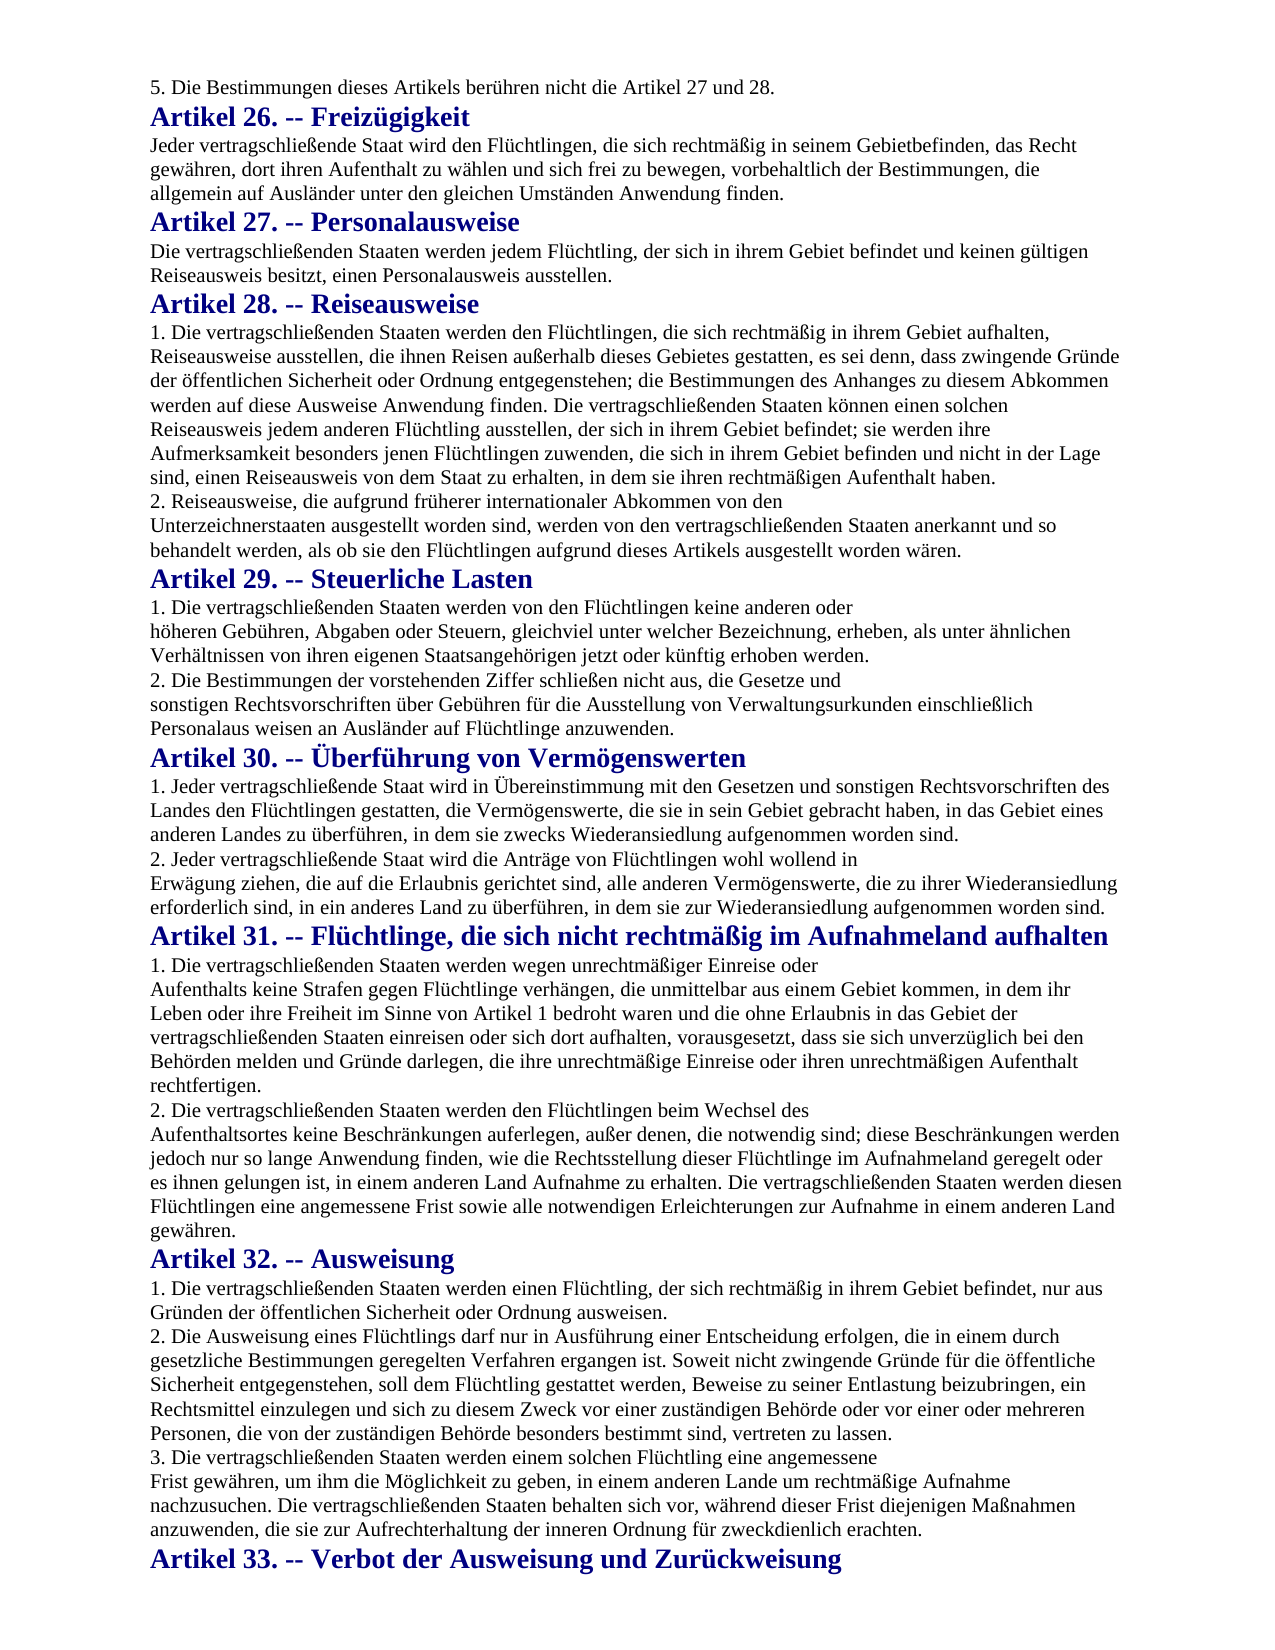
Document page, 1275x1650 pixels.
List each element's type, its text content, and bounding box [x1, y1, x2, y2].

text Jeder vertragschließende Staat wird den Flüchtlingen, die sich rechtmäßig in seinem Gebietbefinden, das Recht gewähren, dort ihren Aufenthalt zu wählen und sich frei zu bewegen, vorbehaltlich der Bestimmungen, die allgemein auf Ausländer unter den gleichen Umständen Anwendung finden. [150, 133, 1125, 205]
text 2. Die Ausweisung eines Flüchtlings darf nur in Ausführung einer Entscheidung erfolgen, die in einem durch gesetzliche Bestimmungen geregelten Verfahren ergangen ist. Soweit nicht zwingende Gründe für die öffentliche Sicherheit entgegenstehen, soll dem Flüchtling gestattet werden, Beweise zu seiner Entlastung beizubringen, ein Rechtsmittel einzulegen und sich zu diesem Zweck vor einer zuständigen Behörde oder vor einer oder mehreren Personen, die von der zuständigen Behörde besonders bestimmt sind, vertreten zu lassen. [150, 1324, 1125, 1444]
text 2. Die Bestimmungen der vorstehenden Ziffer schließen nicht aus, die Gesetze und sonstigen Rechtsvorschriften über Gebühren für die Ausstellung von Verwaltungsurkunden einschließlich Personalaus weisen an Ausländer auf Flüchtlinge anzuwenden. [150, 668, 1125, 740]
text Artikel 32. -- Ausweisung [150, 1242, 1125, 1275]
text Artikel 30. -- Überführung von Vermögenswerten [150, 741, 1125, 773]
text Artikel 31. -- Flüchtlinge, die sich nicht rechtmäßig im Aufnahmeland aufhalten [150, 919, 1125, 952]
text Artikel 29. -- Steuerliche Lasten [150, 562, 1125, 594]
text 1. Die vertragschließenden Staaten werden wegen unrechtmäßiger Einreise oder Aufenthalts keine Strafen gegen Flüchtlinge verhängen, die unmittelbar aus einem Gebiet kommen, in dem ihr Leben oder ihre Freiheit im Sinne von Artikel 1 bedroht waren und die ohne Erlaubnis in das Gebiet der vertragschließenden Staaten einreisen oder sich dort aufhalten, vorausgesetzt, dass sie sich unverzüglich bei den Behörden melden und Gründe darlegen, die ihre unrechtmäßige Einreise oder ihren unrechtmäßigen Aufenthalt rechtfertigen. [150, 952, 1125, 1097]
text 1. Die vertragschließenden Staaten werden einen Flüchtling, der sich rechtmäßig in ihrem Gebiet befindet, nur aus Gründen der öffentlichen Sicherheit oder Ordnung ausweisen. [150, 1276, 1125, 1324]
text Artikel 33. -- Verbot der Ausweisung und Zurückweisung [150, 1542, 1125, 1574]
text Artikel 26. -- Freizügigkeit [150, 100, 1125, 132]
text Die vertragschließenden Staaten werden jedem Flüchtling, der sich in ihrem Gebiet befindet und keinen gültigen Reiseausweis besitzt, einen Personalausweis ausstellen. [150, 238, 1125, 287]
text 1. Die vertragschließenden Staaten werden von den Flüchtlingen keine anderen oder höheren Gebühren, Abgaben oder Steuern, gleichviel unter welcher Bezeichnung, erheben, als unter ähnlichen Verhältnissen von ihren eigenen Staatsangehörigen jetzt oder künftig erhoben werden. [150, 595, 1125, 667]
text 2. Reiseausweise, die aufgrund früherer internationaler Abkommen von den Unterzeichnerstaaten ausgestellt worden sind, werden von den vertragschließenden Staaten anerkannt und so behandelt werden, als ob sie den Flüchtlingen aufgrund dieses Artikels ausgestellt worden wären. [150, 489, 1125, 562]
text 3. Die vertragschließenden Staaten werden einem solchen Flüchtling eine angemessene Frist gewähren, um ihm die Möglichkeit zu geben, in einem anderen Lande um rechtmäßige Aufnahme nachzusuchen. Die vertragschließenden Staaten behalten sich vor, während dieser Frist diejenigen Maßnahmen anzuwenden, die sie zur Aufrechterhaltung der inneren Ordnung für zweckdienlich erachten. [150, 1445, 1125, 1541]
text 1. Jeder vertragschließende Staat wird in Übereinstimmung mit den Gesetzen und sonstigen Rechtsvorschriften des Landes den Flüchtlingen gestatten, die Vermögenswerte, die sie in sein Gebiet gebracht haben, in das Gebiet eines anderen Landes zu überführen, in dem sie zwecks Wiederansiedlung aufgenommen worden sind. [150, 774, 1125, 846]
text Artikel 27. -- Personalausweise [150, 206, 1125, 238]
text Artikel 28. -- Reiseausweise [150, 287, 1125, 320]
text 2. Jeder vertragschließende Staat wird die Anträge von Flüchtlingen wohl wollend in Erwägung ziehen, die auf die Erlaubnis gerichtet sind, alle anderen Vermögenswerte, die zu ihrer Wiederansiedlung erforderlich sind, in ein anderes Land zu überführen, in dem sie zur Wiederansiedlung aufgenommen worden sind. [150, 847, 1125, 919]
text 1. Die vertragschließenden Staaten werden den Flüchtlingen, die sich rechtmäßig in ihrem Gebiet aufhalten, Reiseausweise ausstellen, die ihnen Reisen außerhalb dieses Gebietes gestatten, es sei denn, dass zwingende Gründe der öffentlichen Sicherheit oder Ordnung entgegenstehen; die Bestimmungen des Anhanges zu diesem Abkommen werden auf diese Ausweise Anwendung finden. Die vertragschließenden Staaten können einen solchen Reiseausweis jedem anderen Flüchtling ausstellen, der sich in ihrem Gebiet befindet; sie werden ihre Aufmerksamkeit besonders jenen Flüchtlingen zuwenden, die sich in ihrem Gebiet befinden und nicht in der Lage sind, einen Reiseausweis von dem Staat zu erhalten, in dem sie ihren rechtmäßigen Aufenthalt haben. [150, 320, 1125, 489]
text 5. Die Bestimmungen dieses Artikels berühren nicht die Artikel 27 und 28. [150, 75, 1125, 99]
text 2. Die vertragschließenden Staaten werden den Flüchtlingen beim Wechsel des Aufenthaltsortes keine Beschränkungen auferlegen, außer denen, die notwendig sind; diese Beschränkungen werden jedoch nur so lange Anwendung finden, wie die Rechtsstellung dieser Flüchtlinge im Aufnahmeland geregelt oder es ihnen gelungen ist, in einem anderen Land Aufnahme zu erhalten. Die vertragschließenden Staaten werden diesen Flüchtlingen eine angemessene Frist sowie alle notwendigen Erleichterungen zur Aufnahme in einem anderen Land gewähren. [150, 1097, 1125, 1242]
